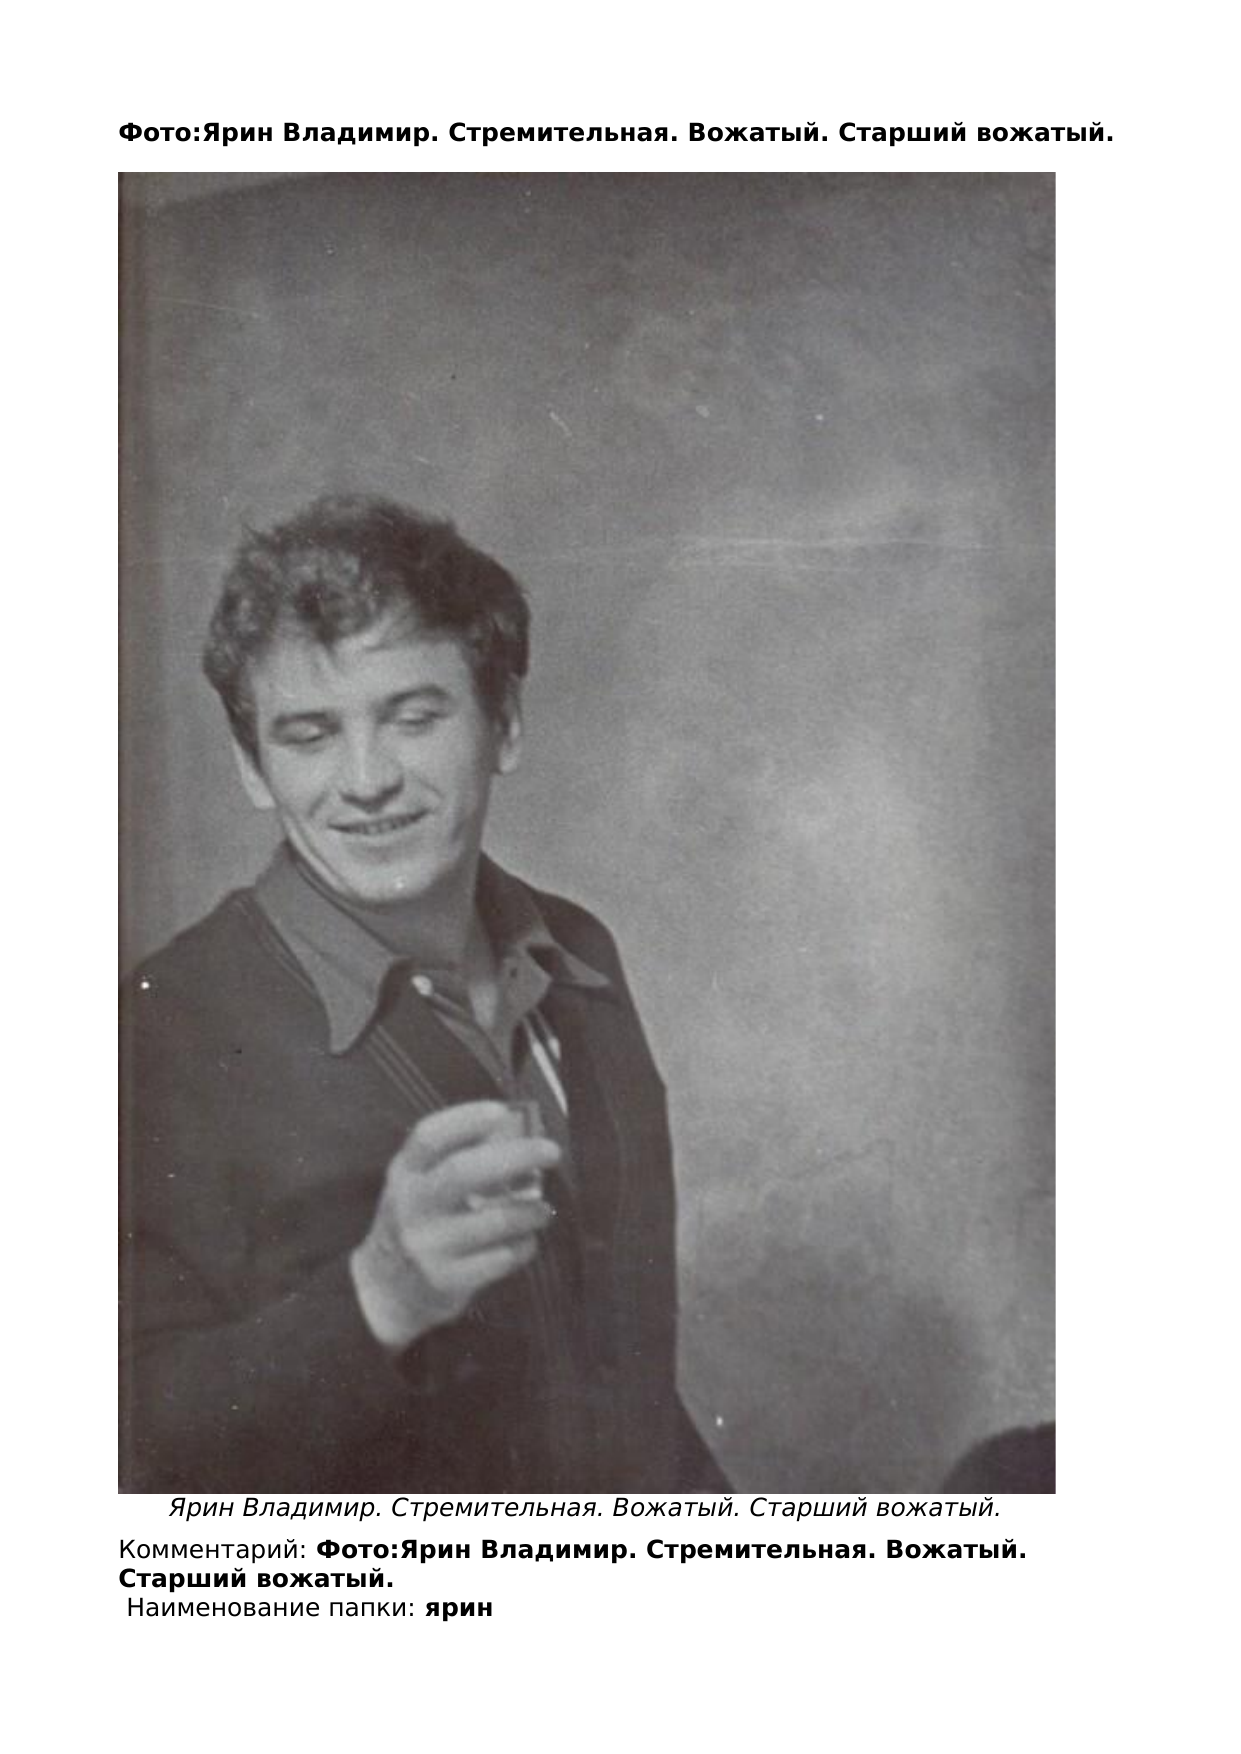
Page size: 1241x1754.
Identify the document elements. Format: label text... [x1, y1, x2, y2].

subtitle Фото:Ярин Владимир. Стремительная. Вожатый. Старший вожатый. [118, 118, 1122, 147]
picture [118, 172, 1056, 1494]
text Комментарий: Фото:Ярин Владимир. Стремительная. Вожатый. Старший вожатый. Наименование папки: ярин [118, 1535, 1122, 1623]
text Ярин Владимир. Стремительная. Вожатый. Старший вожатый. [118, 1494, 1056, 1523]
